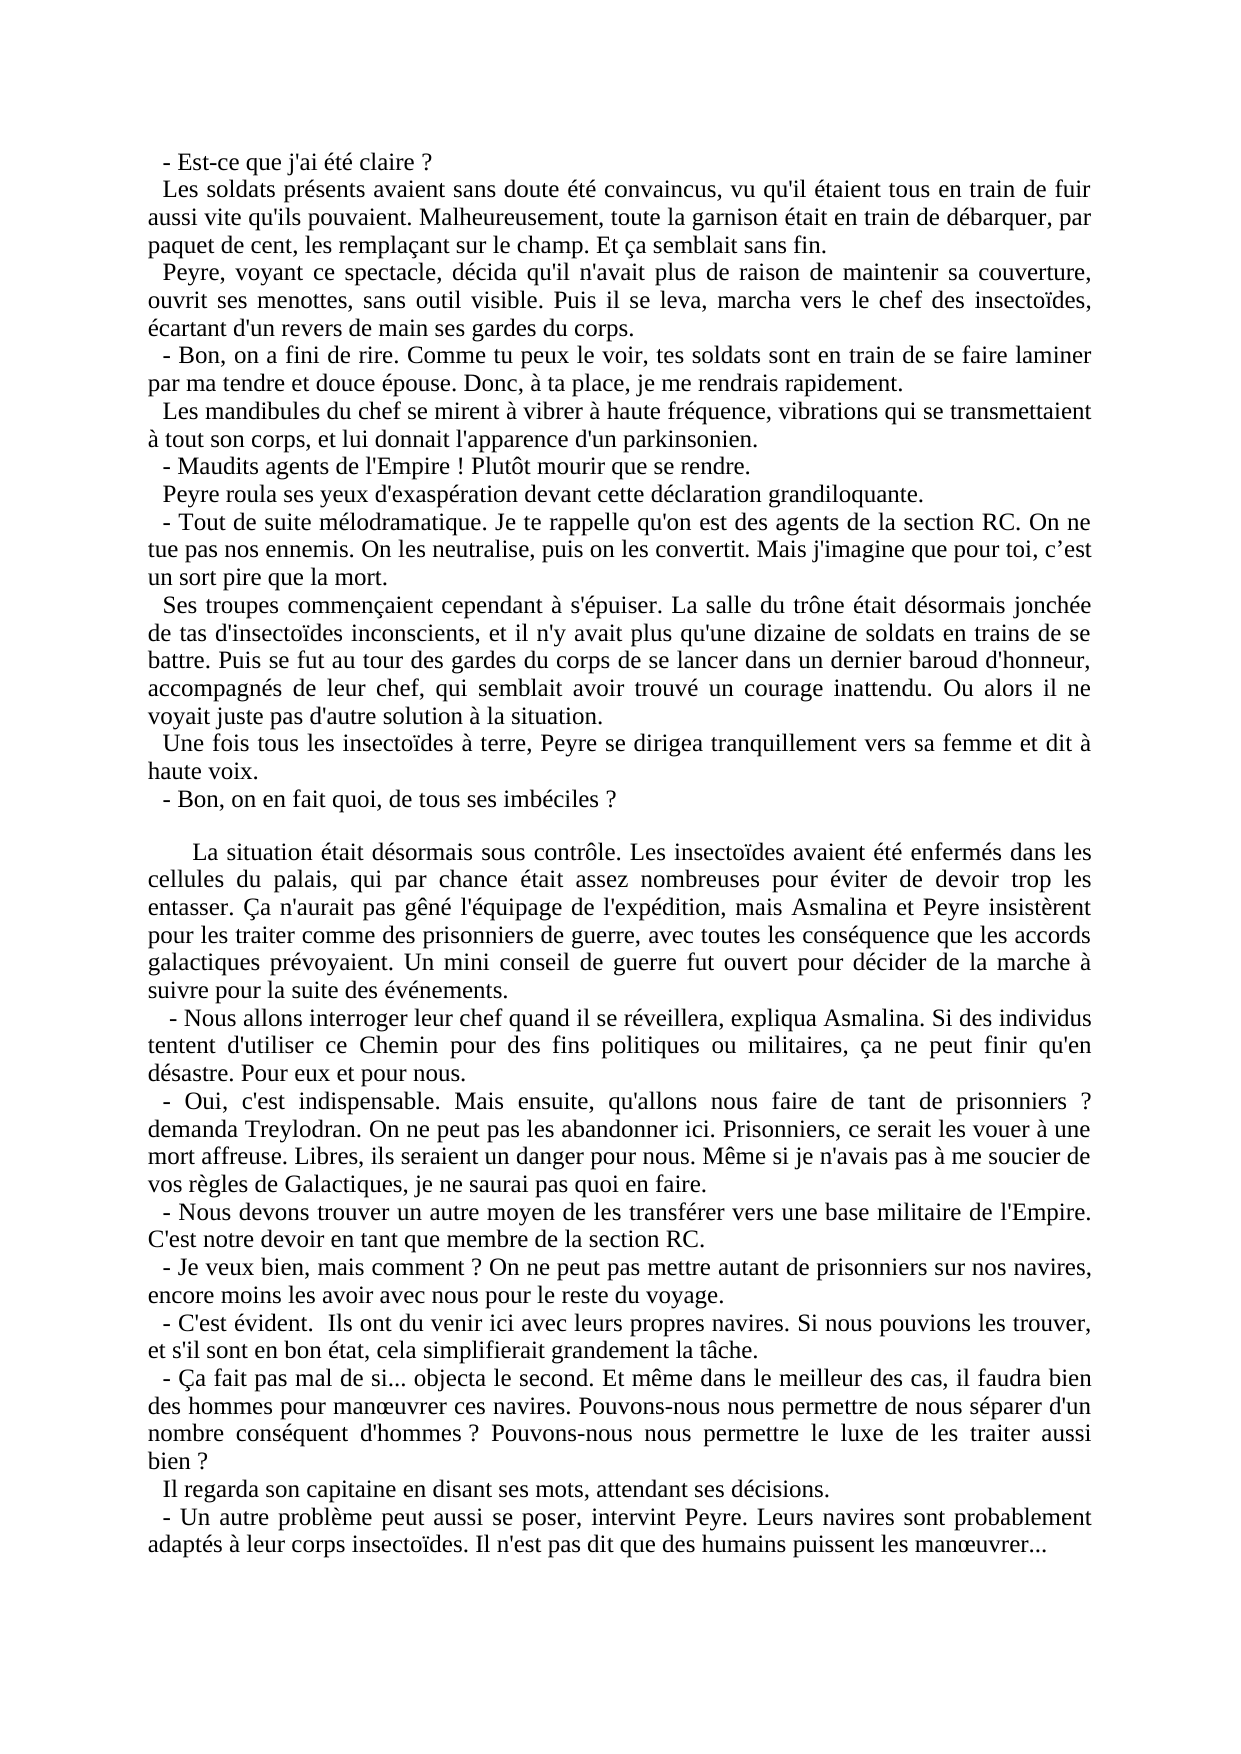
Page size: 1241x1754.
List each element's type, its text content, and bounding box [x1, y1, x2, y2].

text Les soldats présents avaient sans doute été convaincus, vu qu'il étaient tous en train de fuir aussi vite qu'ils pouvaient. Malheureusement, toute la garnison était en train de débarquer, par paquet de cent, les remplaçant sur le champ. Et ça semblait sans fin. [148, 175, 1093, 258]
text - Est-ce que j'ai été claire ? [148, 148, 1093, 175]
text - Nous allons interroger leur chef quand il se réveillera, expliqua Asmalina. Si des individus tentent d'utiliser ce Chemin pour des fins politiques ou militaires, ça ne peut finir qu'en désastre. Pour eux et pour nous. [148, 1004, 1093, 1087]
text Peyre, voyant ce spectacle, décida qu'il n'avait plus de raison de maintenir sa couverture, ouvrit ses menottes, sans outil visible. Puis il se leva, marcha vers le chef des insectoïdes, écartant d'un revers de main ses gardes du corps. [148, 258, 1093, 342]
text Les mandibules du chef se mirent à vibrer à haute fréquence, vibrations qui se transmettaient à tout son corps, et lui donnait l'apparence d'un parkinsonien. [148, 397, 1093, 452]
text La situation était désormais sous contrôle. Les insectoïdes avaient été enfermés dans les cellules du palais, qui par chance était assez nombreuses pour éviter de devoir trop les entasser. Ça n'aurait pas gêné l'équipage de l'expédition, mais Asmalina et Peyre insistèrent pour les traiter comme des prisonniers de guerre, avec toutes les conséquence que les accords galactiques prévoyaient. Un mini conseil de guerre fut ouvert pour décider de la marche à suivre pour la suite des événements. [148, 838, 1093, 1004]
text - C'est évident. Ils ont du venir ici avec leurs propres navires. Si nous pouvions les trouver, et s'il sont en bon état, cela simplifierait grandement la tâche. [148, 1309, 1093, 1364]
text - Tout de suite mélodramatique. Je te rappelle qu'on est des agents de la section RC. On ne tue pas nos ennemis. On les neutralise, puis on les convertit. Mais j'imagine que pour toi, c’est un sort pire que la mort. [148, 508, 1093, 591]
text - Un autre problème peut aussi se poser, intervint Peyre. Leurs navires sont probablement adaptés à leur corps insectoïdes. Il n'est pas dit que des humains puissent les manœuvrer... [148, 1503, 1093, 1558]
text - Nous devons trouver un autre moyen de les transférer vers une base militaire de l'Empire. C'est notre devoir en tant que membre de la section RC. [148, 1198, 1093, 1253]
text Il regarda son capitaine en disant ses mots, attendant ses décisions. [148, 1475, 1093, 1503]
text Peyre roula ses yeux d'exaspération devant cette déclaration grandiloquante. [148, 480, 1093, 508]
text Ses troupes commençaient cependant à s'épuiser. La salle du trône était désormais jonchée de tas d'insectoïdes inconscients, et il n'y avait plus qu'une dizaine de soldats en trains de se battre. Puis se fut au tour des gardes du corps de se lancer dans un dernier baroud d'honneur, accompagnés de leur chef, qui semblait avoir trouvé un courage inattendu. Ou alors il ne voyait juste pas d'autre solution à la situation. [148, 591, 1093, 729]
text - Je veux bien, mais comment ? On ne peut pas mettre autant de prisonniers sur nos navires, encore moins les avoir avec nous pour le reste du voyage. [148, 1253, 1093, 1309]
text - Oui, c'est indispensable. Mais ensuite, qu'allons nous faire de tant de prisonniers ? demanda Treylodran. On ne peut pas les abandonner ici. Prisonniers, ce serait les vouer à une mort affreuse. Libres, ils seraient un danger pour nous. Même si je n'avais pas à me soucier de vos règles de Galactiques, je ne saurai pas quoi en faire. [148, 1087, 1093, 1198]
text - Bon, on en fait quoi, de tous ses imbéciles ? [148, 785, 1093, 813]
text - Maudits agents de l'Empire ! Plutôt mourir que se rendre. [148, 452, 1093, 480]
text - Ça fait pas mal de si... objecta le second. Et même dans le meilleur des cas, il faudra bien des hommes pour manœuvrer ces navires. Pouvons-nous nous permettre de nous séparer d'un nombre conséquent d'hommes ? Pouvons-nous nous permettre le luxe de les traiter aussi bien ? [148, 1364, 1093, 1475]
text Une fois tous les insectoïdes à terre, Peyre se dirigea tranquillement vers sa femme et dit à haute voix. [148, 729, 1093, 785]
text - Bon, on a fini de rire. Comme tu peux le voir, tes soldats sont en train de se faire laminer par ma tendre et douce épouse. Donc, à ta place, je me rendrais rapidement. [148, 342, 1093, 397]
